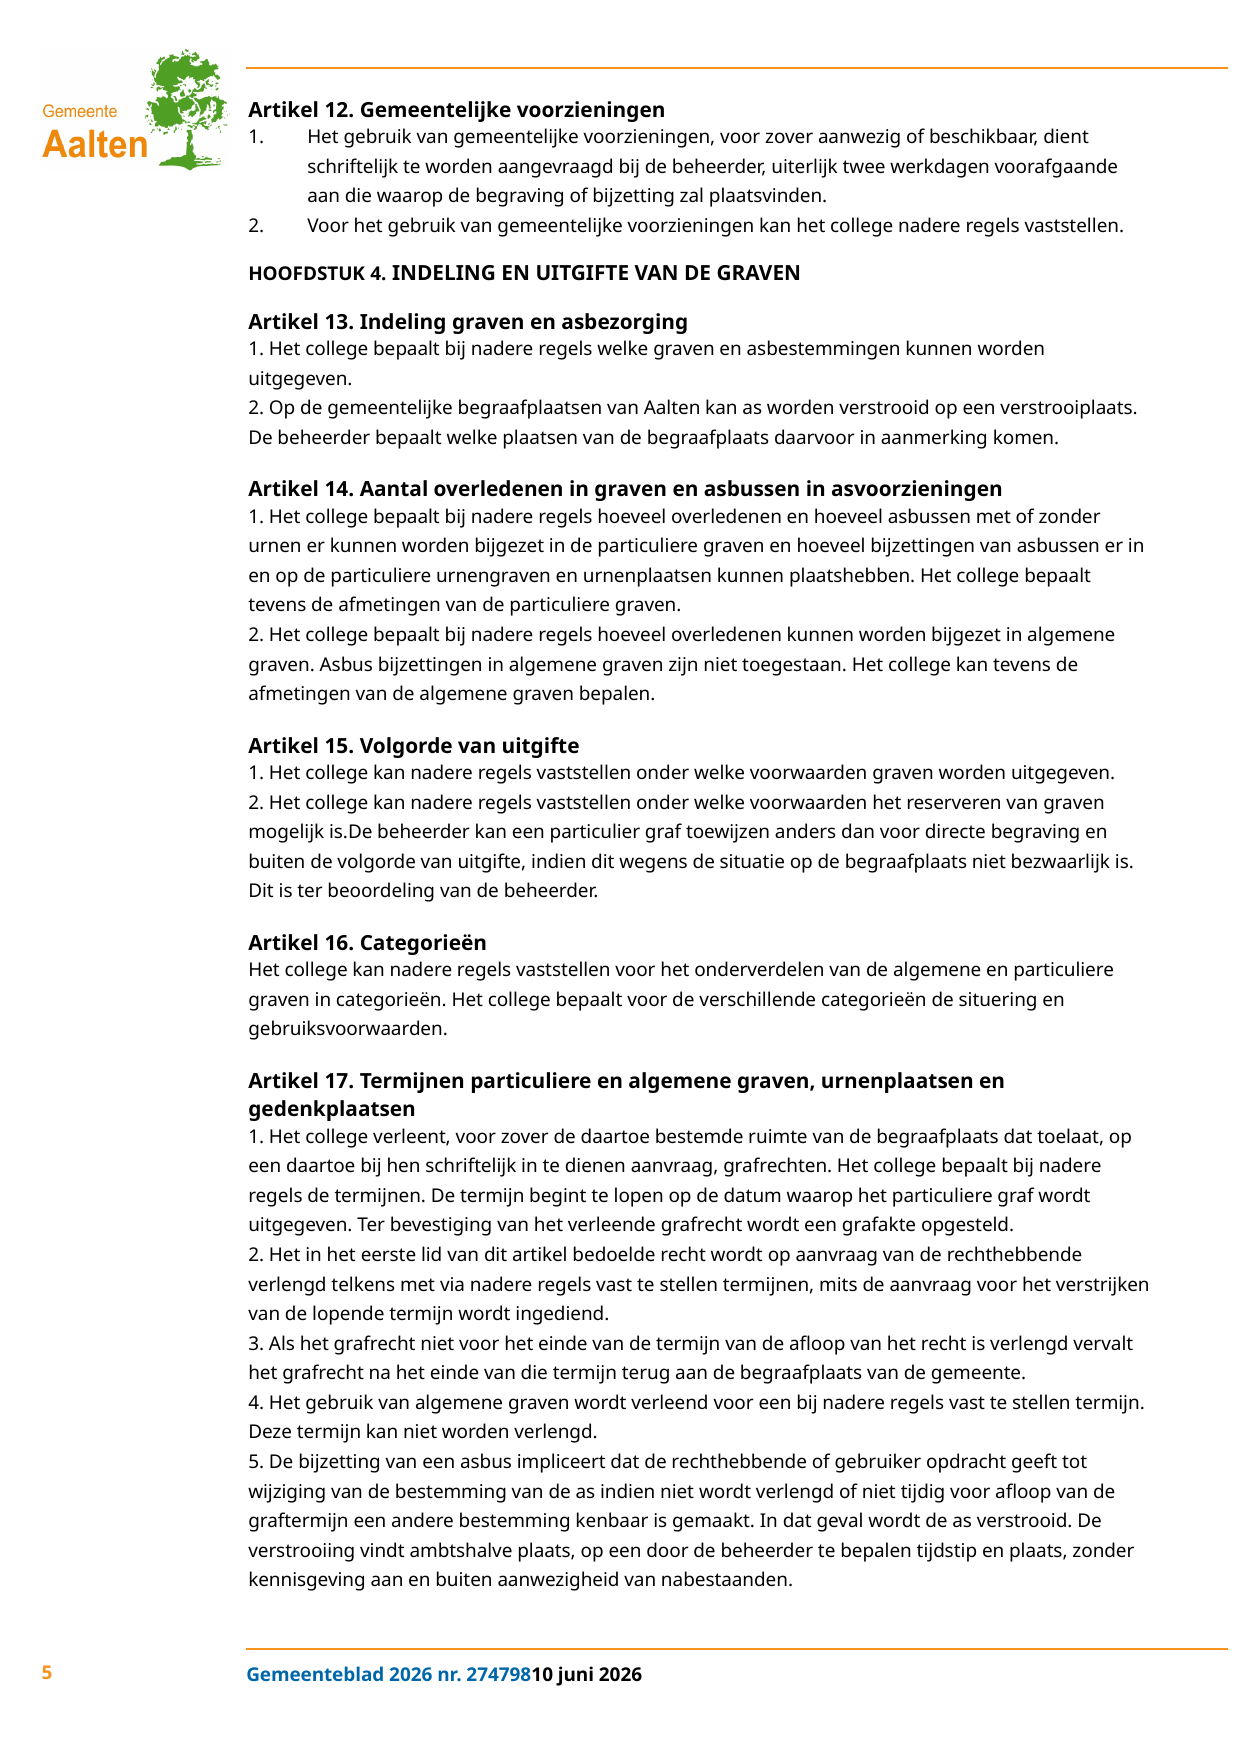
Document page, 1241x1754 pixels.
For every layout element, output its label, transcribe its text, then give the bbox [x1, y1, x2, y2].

text 2. Het college bepaalt bij nadere regels hoeveel overledenen kunnen worden bijgezet in algemene graven. Asbus bijzettingen in algemene graven zijn niet toegestaan. Het college kan tevens de afmetingen van de algemene graven bepalen. [248, 621, 1152, 706]
text Artikel 17. Termijnen particuliere en algemene graven, urnenplaatsen en gedenkplaatsen [248, 1066, 1152, 1123]
text Artikel 13. Indeling graven en asbezorging [248, 307, 1152, 335]
text 1. Het college bepaalt bij nadere regels hoeveel overledenen en hoeveel asbussen met of zonder urnen er kunnen worden bijgezet in de particuliere graven en hoeveel bijzettingen van asbussen er in en op de particuliere urnengraven en urnenplaatsen kunnen plaatshebben. Het college bepaalt tevens de afmetingen van de particuliere graven. [248, 503, 1152, 617]
text Artikel 15. Volgorde van uitgifte [248, 731, 1152, 759]
text 2. Op de gemeentelijke begraafplaatsen van Aalten kan as worden verstrooid op een verstrooiplaats. De beheerder bepaalt welke plaatsen van de begraafplaats daarvoor in aanmerking komen. [248, 394, 1152, 450]
text Artikel 12. Gemeentelijke voorzieningen [248, 95, 1152, 123]
text Artikel 16. Categorieën [248, 928, 1152, 956]
text Artikel 14. Aantal overledenen in graven en asbussen in asvoorzieningen [248, 474, 1152, 503]
picture [41, 47, 231, 172]
list Voor het gebruik van gemeentelijke voorzieningen kan het college nadere regels vaststellen. [248, 212, 1152, 238]
text 2. Het in het eerste lid van dit artikel bedoelde recht wordt op aanvraag van de rechthebbende verlengd telkens met via nadere regels vast te stellen termijnen, mits de aanvraag voor het verstrijken van de lopende termijn wordt ingediend. [248, 1241, 1152, 1326]
list Het gebruik van gemeentelijke voorzieningen, voor zover aanwezig of beschikbaar, dient schriftelijk te worden aangevraagd bij de beheerder, uiterlijk twee werkdagen voorafgaande aan die waarop de begraving of bijzetting zal plaatsvinden. [248, 123, 1152, 208]
text 4. Het gebruik van algemene graven wordt verleend voor een bij nadere regels vast te stellen termijn. Deze termijn kan niet worden verlengd. [248, 1389, 1152, 1444]
text 1. Het college verleent, voor zover de daartoe bestemde ruimte van de begraafplaats dat toelaat, op een daartoe bij hen schriftelijk in te dienen aanvraag, grafrechten. Het college bepaalt bij nadere regels de termijnen. De termijn begint te lopen op de datum waarop het particuliere graf wordt uitgegeven. Ter bevestiging van het verleende grafrecht wordt een grafakte opgesteld. [248, 1123, 1152, 1237]
text 5. De bijzetting van een asbus impliceert dat de rechthebbende of gebruiker opdracht geeft tot wijziging van de bestemming van de as indien niet wordt verlengd of niet tijdig voor afloop van de graftermijn een andere bestemming kenbaar is gemaakt. In dat geval wordt de as verstrooid. De verstrooiing vindt ambtshalve plaats, op een door de beheerder te bepalen tijdstip en plaats, zonder kennisgeving aan en buiten aanwezigheid van nabestaanden. [248, 1448, 1152, 1592]
text 1. Het college bepaalt bij nadere regels welke graven en asbestemmingen kunnen worden uitgegeven. [248, 335, 1152, 391]
text 1. Het college kan nadere regels vaststellen onder welke voorwaarden graven worden uitgegeven. [248, 759, 1152, 785]
text HOOFDSTUK 4. INDELING EN UITGIFTE VAN DE GRAVEN [248, 258, 1152, 286]
text Het college kan nadere regels vaststellen voor het onderverdelen van de algemene en particuliere graven in categorieën. Het college bepaalt voor de verschillende categorieën de situering en gebruiksvoorwaarden. [248, 956, 1152, 1041]
text 3. Als het grafrecht niet voor het einde van de termijn van de afloop van het recht is verlengd vervalt het grafrecht na het einde van die termijn terug aan de begraafplaats van de gemeente. [248, 1330, 1152, 1385]
text 2. Het college kan nadere regels vaststellen onder welke voorwaarden het reserveren van graven mogelijk is.De beheerder kan een particulier graf toewijzen anders dan voor directe begraving en buiten de volgorde van uitgifte, indien dit wegens de situatie op de begraafplaats niet bezwaarlijk is. Dit is ter beoordeling van de beheerder. [248, 789, 1152, 903]
